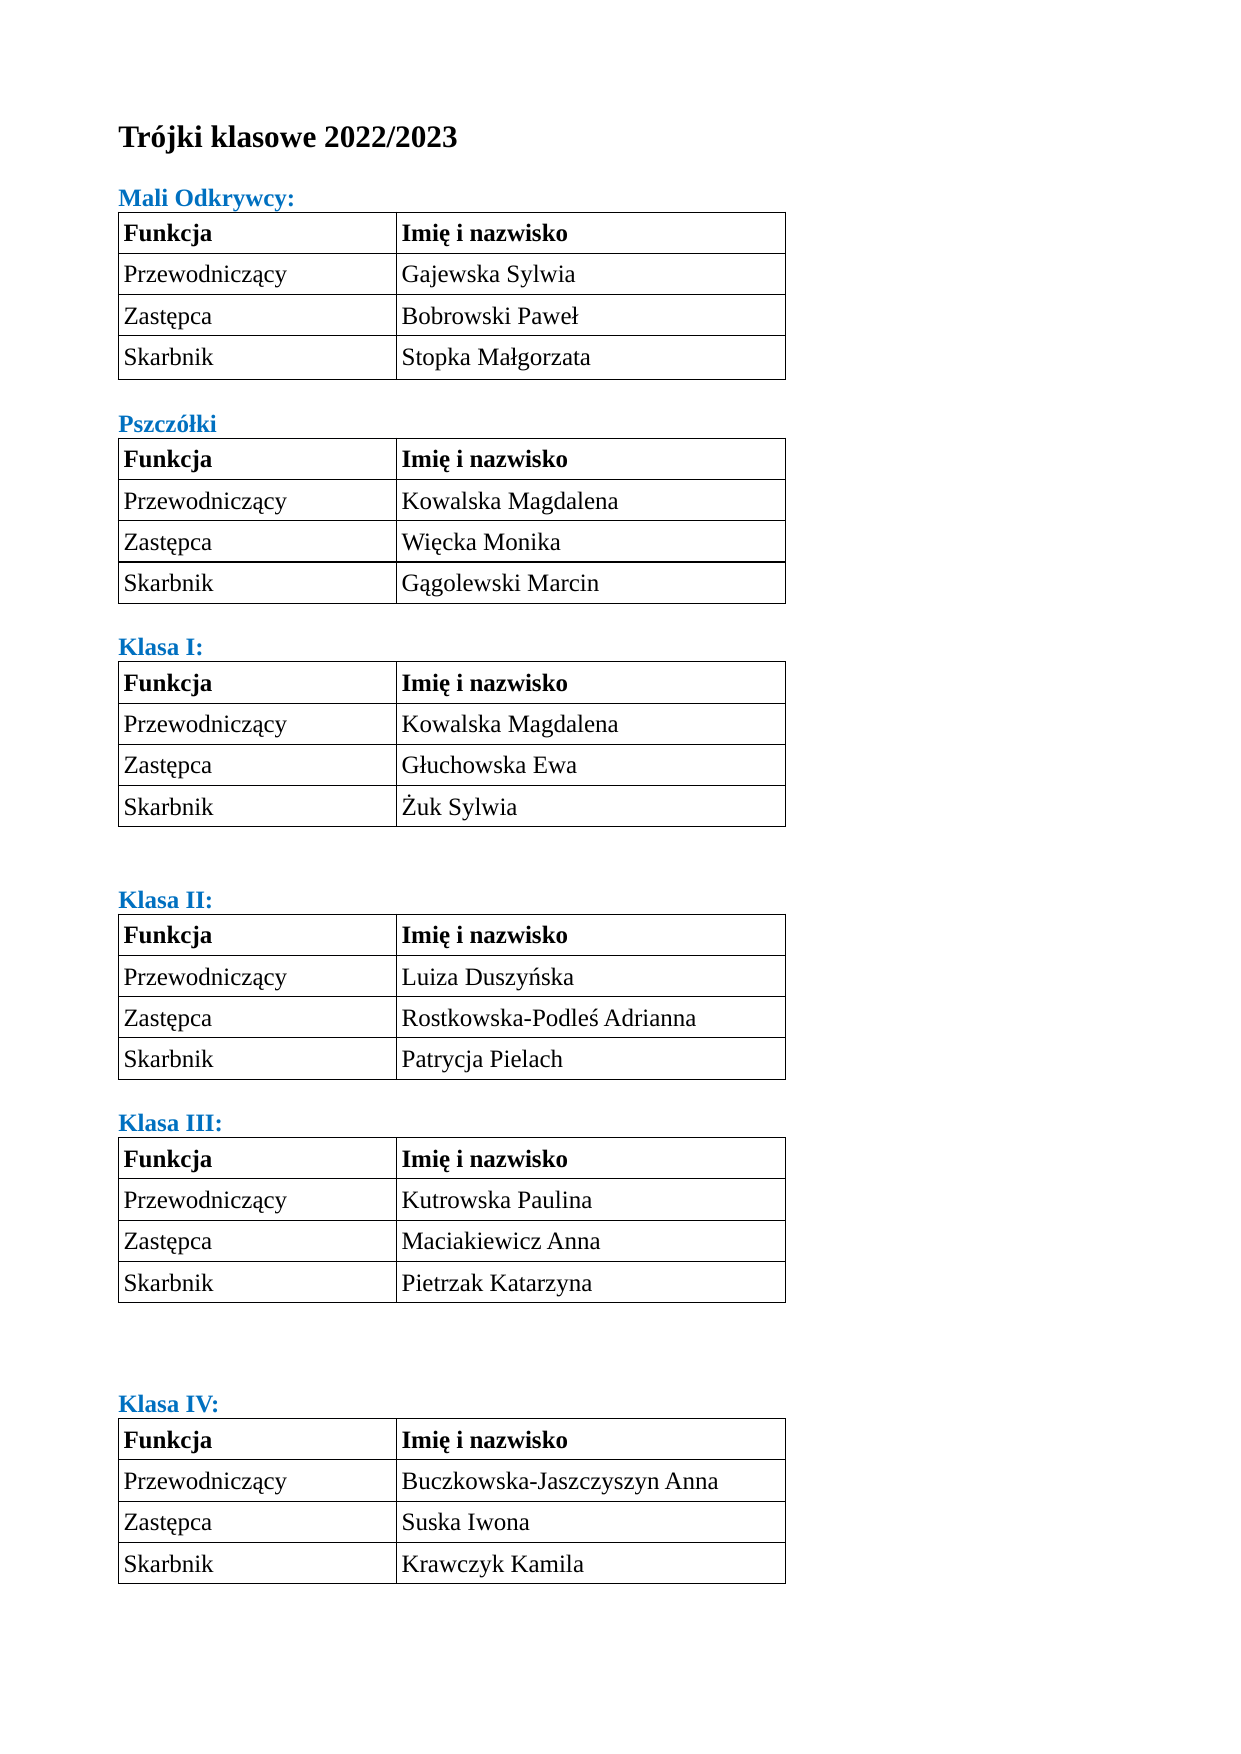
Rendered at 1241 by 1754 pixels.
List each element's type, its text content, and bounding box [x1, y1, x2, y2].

table_header Imię i nazwisko [397, 1419, 785, 1459]
table_cell Zastępca [119, 745, 396, 785]
table_cell Zastępca [119, 295, 396, 335]
table_cell Skarbnik [119, 1543, 396, 1583]
text Klasa I: [118, 632, 1122, 661]
text Trójki klasowe 2022/2023 [118, 118, 1122, 154]
table_cell Zastępca [119, 1221, 396, 1261]
table_cell Przewodniczący [119, 254, 396, 294]
text Klasa III: [118, 1108, 1122, 1137]
table_header Funkcja [119, 1138, 396, 1178]
table_cell Pietrzak Katarzyna [397, 1262, 785, 1302]
table_header Imię i nazwisko [397, 915, 785, 955]
table_cell Żuk Sylwia [397, 786, 785, 826]
table_cell Głuchowska Ewa [397, 745, 785, 785]
table_header Funkcja [119, 915, 396, 955]
table_cell Rostkowska-Podleś Adrianna [397, 997, 785, 1037]
table_cell Stopka Małgorzata [397, 336, 785, 379]
table_cell Skarbnik [119, 786, 396, 826]
table_cell Przewodniczący [119, 704, 396, 744]
table_header Funkcja [119, 1419, 396, 1459]
table_cell Luiza Duszyńska [397, 956, 785, 996]
table_cell Gajewska Sylwia [397, 254, 785, 294]
table_cell Kutrowska Paulina [397, 1179, 785, 1219]
table_cell Skarbnik [119, 336, 396, 379]
table_header Funkcja [119, 662, 396, 702]
table_header Imię i nazwisko [397, 213, 785, 253]
table_cell Skarbnik [119, 1262, 396, 1302]
table_header Funkcja [119, 439, 396, 479]
table_cell Skarbnik [119, 563, 396, 603]
text Pszczółki [118, 409, 1122, 438]
table_cell Przewodniczący [119, 956, 396, 996]
table_cell Maciakiewicz Anna [397, 1221, 785, 1261]
table_cell Zastępca [119, 997, 396, 1037]
table_cell Przewodniczący [119, 1460, 396, 1501]
table_cell Kowalska Magdalena [397, 704, 785, 744]
table_cell Krawczyk Kamila [397, 1543, 785, 1583]
text Mali Odkrywcy: [118, 183, 1122, 212]
table_cell Przewodniczący [119, 1179, 396, 1219]
table_header Imię i nazwisko [397, 662, 785, 702]
table_header Funkcja [119, 213, 396, 253]
table_cell Zastępca [119, 521, 396, 561]
table_cell Kowalska Magdalena [397, 480, 785, 520]
table_cell Buczkowska-Jaszczyszyn Anna [397, 1460, 785, 1501]
table_cell Przewodniczący [119, 480, 396, 520]
table_cell Patrycja Pielach [397, 1038, 785, 1078]
text Klasa IV: [118, 1389, 1122, 1418]
table_header Imię i nazwisko [397, 439, 785, 479]
table_cell Gągolewski Marcin [397, 563, 785, 603]
text Klasa II: [118, 885, 1122, 913]
table_cell Zastępca [119, 1502, 396, 1542]
table_cell Suska Iwona [397, 1502, 785, 1542]
table_cell Skarbnik [119, 1038, 396, 1078]
table_cell Bobrowski Paweł [397, 295, 785, 335]
table_header Imię i nazwisko [397, 1138, 785, 1178]
table_cell Więcka Monika [397, 521, 785, 561]
